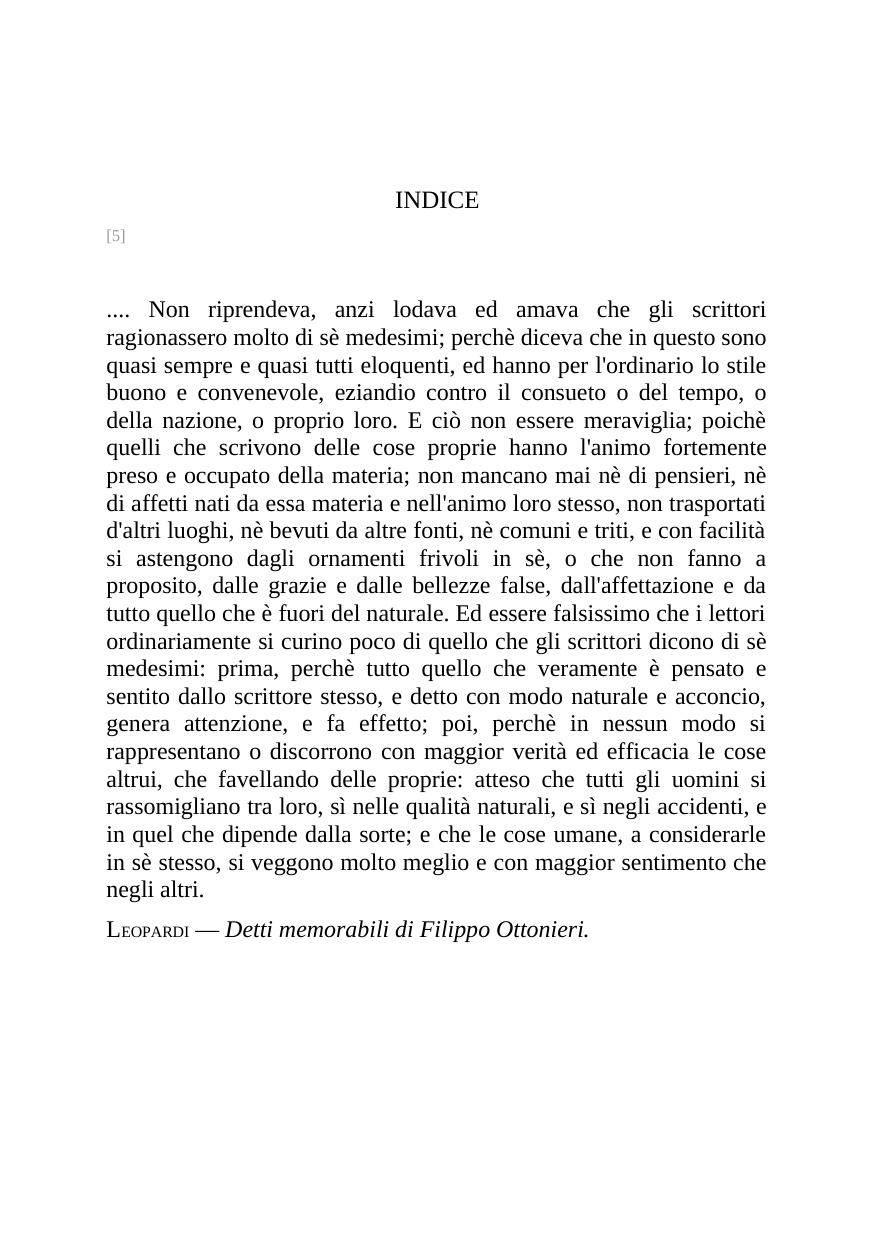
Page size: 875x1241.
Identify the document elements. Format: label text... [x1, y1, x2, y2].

text .... Non riprendeva, anzi lodava ed amava che gli scrittori ragionassero molto di sè medesimi; perchè diceva che in questo sono quasi sempre e quasi tutti eloquenti, ed hanno per l'ordinario lo stile buono e convenevole, eziandio contro il consueto o del tempo, o della nazione, o proprio loro. E ciò non essere meraviglia; poichè quelli che scrivono delle cose proprie hanno l'animo fortemente preso e occupato della materia; non mancano mai nè di pensieri, nè di affetti nati da essa materia e nell'animo loro stesso, non trasportati d'altri luoghi, nè bevuti da altre fonti, nè comuni e triti, e con facilità si astengono dagli ornamenti frivoli in sè, o che non fanno a proposito, dalle grazie e dalle bellezze false, dall'affettazione e da tutto quello che è fuori del naturale. Ed essere falsissimo che i lettori ordinariamente si curino poco di quello che gli scrittori dicono di sè medesimi: prima, perchè tutto quello che veramente è pensato e sentito dallo scrittore stesso, e detto con modo naturale e acconcio, genera attenzione, e fa effetto; poi, perchè in nessun modo si rappresentano o discorrono con maggior verità ed efficacia le cose altrui, che favellando delle proprie: atteso che tutti gli uomini si rassomigliano tra loro, sì nelle qualità naturali, e sì negli accidenti, e in quel che dipende dalla sorte; e che le cose umane, a considerarle in sè stesso, si veggono molto meglio e con maggior sentimento che negli altri. [106, 295, 768, 903]
text Leopardi — Detti memorabili di Filippo Ottonieri. [106, 915, 768, 943]
text [5] [126, 226, 768, 245]
text INDICE [106, 185, 768, 214]
